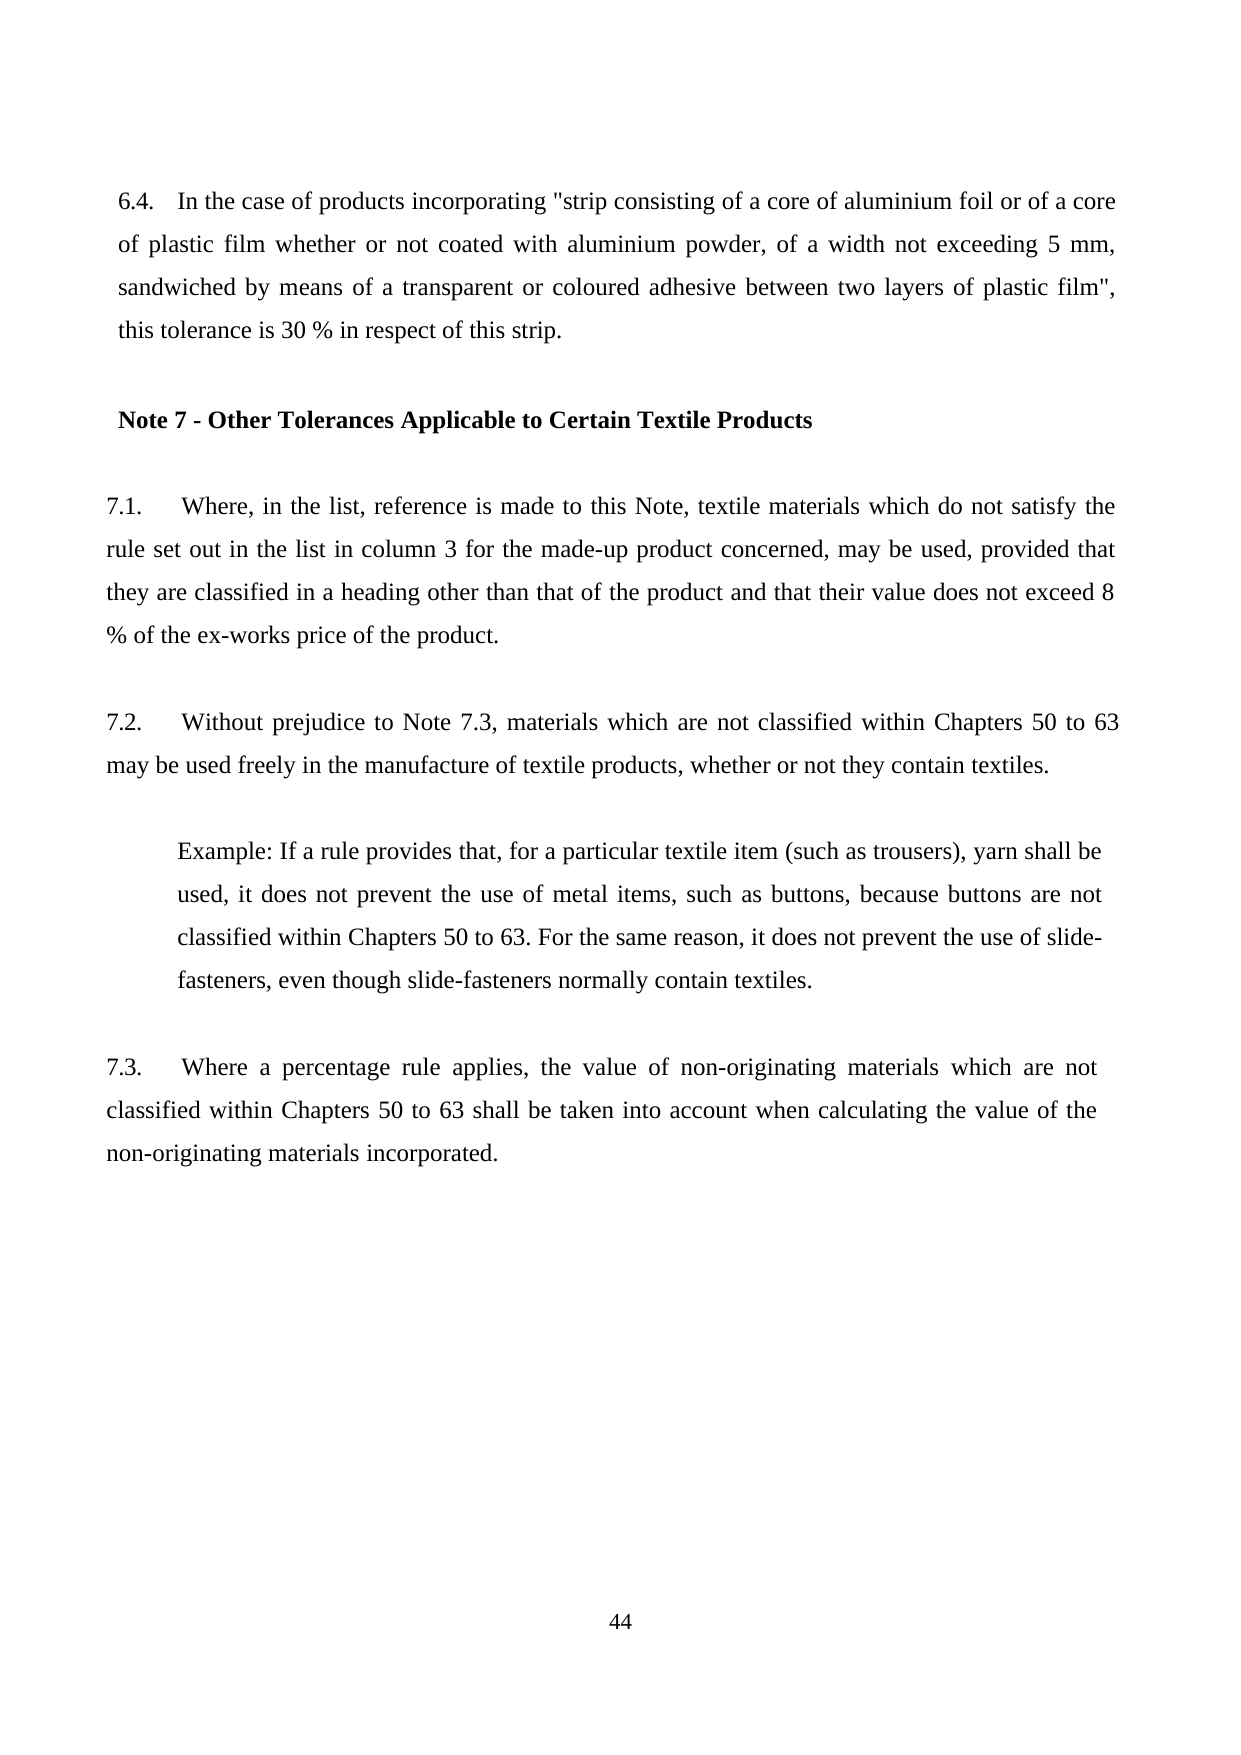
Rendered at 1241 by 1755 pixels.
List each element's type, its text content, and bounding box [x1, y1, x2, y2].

text Note 7 - Other Tolerances Applicable to Certain Textile Products [118, 405, 1134, 433]
list Where, in the list, reference is made to this Note, textile materials which do not satisfy the rule set out in the list in column 3 for the made-up product concerned, may be used, provided that they are classified in a heading other than that of the product and that their value does not exceed 8 % of the ex-works price of the product. [106, 491, 1116, 649]
list In the case of products incorporating "strip consisting of a core of aluminium foil or of a core of plastic film whether or not coated with aluminium powder, of a width not exceeding 5 mm, sandwiched by means of a transparent or coloured adhesive between two layers of plastic film", this tolerance is 30 % in respect of this strip. [118, 186, 1117, 344]
text Example: If a rule provides that, for a particular textile item (such as trousers), yarn shall be used, it does not prevent the use of metal items, such as buttons, because buttons are not classified within Chapters 50 to 63. For the same reason, it does not prevent the use of slide- fasteners, even though slide-fasteners normally contain textiles. [177, 836, 1103, 994]
list Where a percentage rule applies, the value of non-originating materials which are not classified within Chapters 50 to 63 shall be taken into account when calculating the value of the non-originating materials incorporated. [106, 1052, 1099, 1167]
list Without prejudice to Note 7.3, materials which are not classified within Chapters 50 to 63 may be used freely in the manufacture of textile products, whether or not they contain textiles. [106, 707, 1121, 779]
